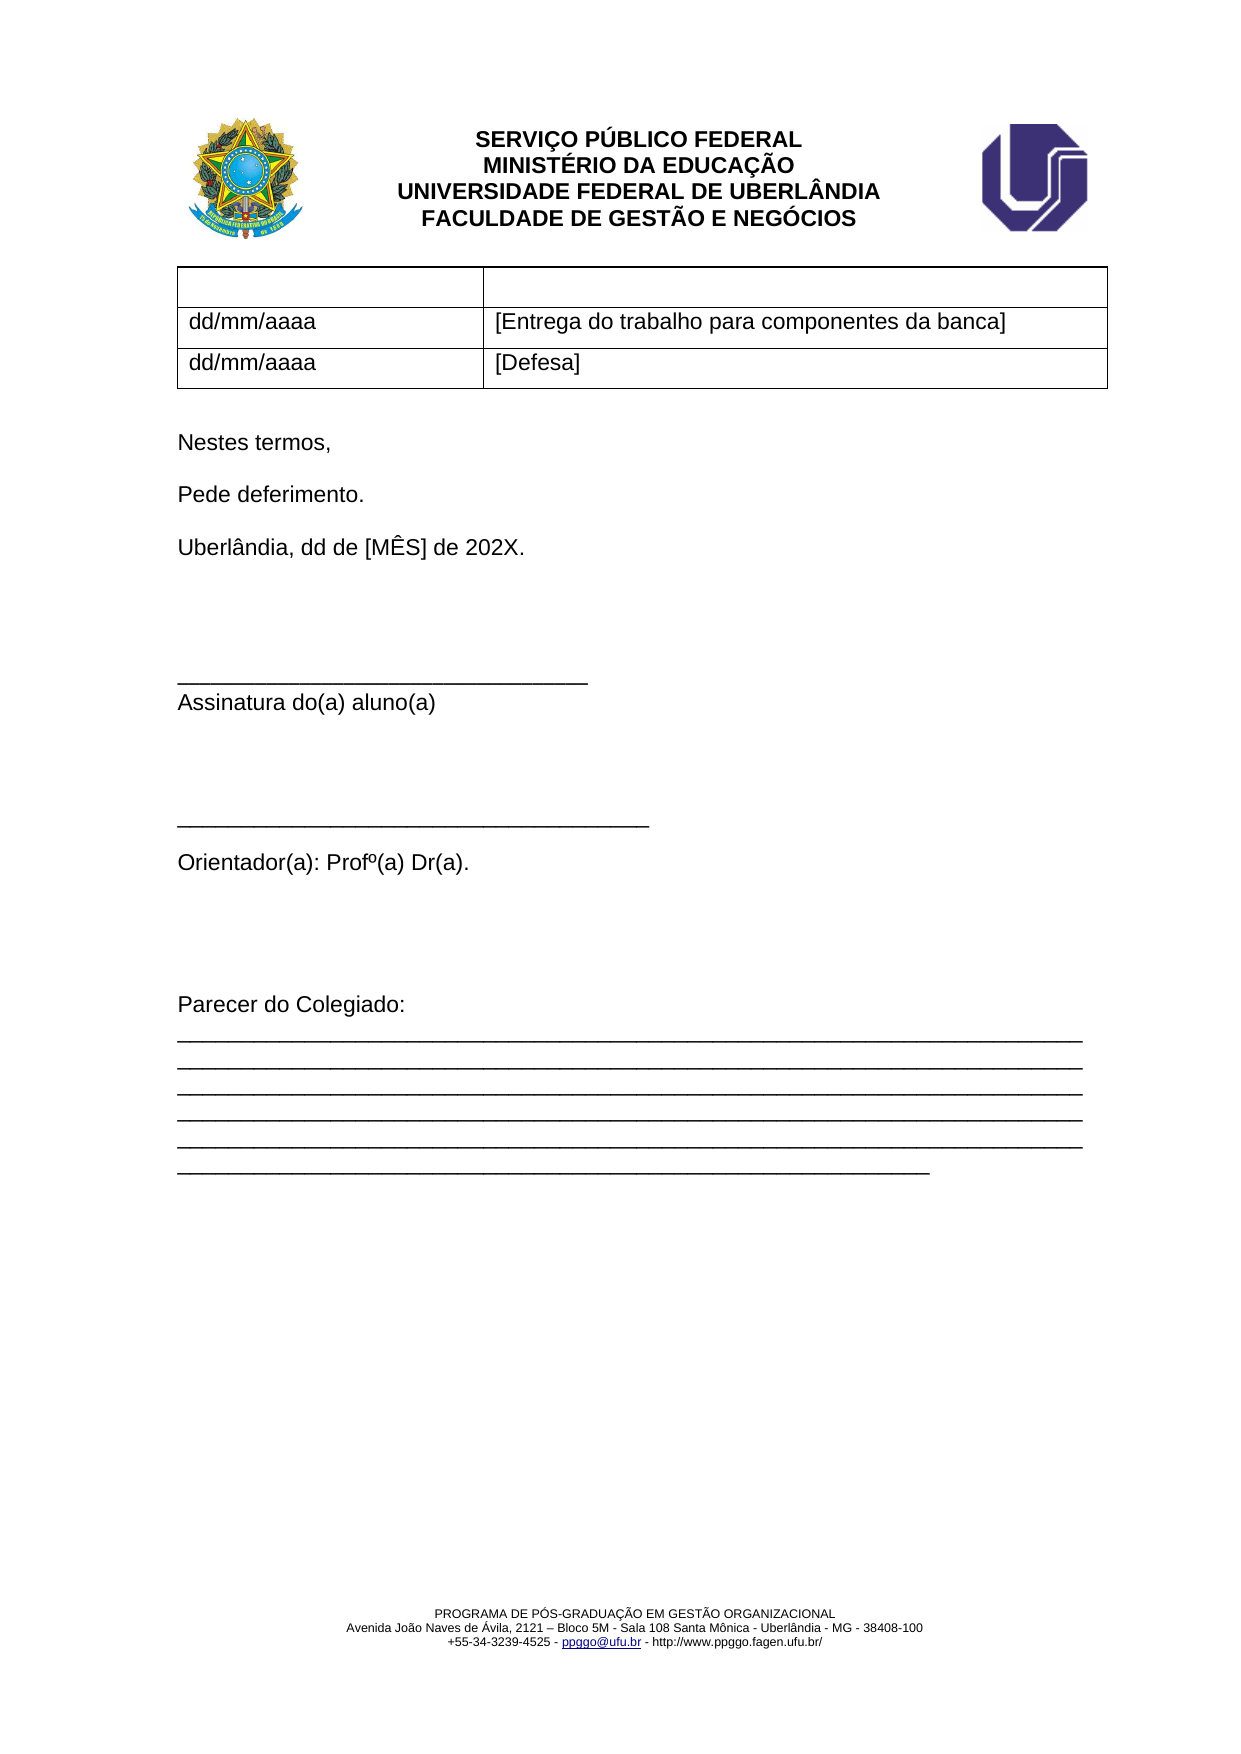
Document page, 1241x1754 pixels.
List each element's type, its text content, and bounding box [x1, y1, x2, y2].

table_cell [Entrega do trabalho para componentes da banca] [484, 308, 1107, 347]
table_cell [178, 268, 483, 307]
text Parecer do Colegiado: ______________________________________________________________________________________________________________________________________________________________________________________________________________________________________________________________________________________________________________________________________________________________________________________________________________________________ [177, 991, 1093, 1175]
text Pede deferimento. [177, 481, 1093, 508]
text _____________________________________ [177, 802, 1093, 828]
table_cell [Defesa] [484, 349, 1107, 388]
text Nestes termos, [177, 428, 1093, 455]
text Orientador(a): Profº(a) Dr(a). [177, 849, 1093, 876]
table_cell [484, 268, 1107, 307]
table_cell dd/mm/aaaa [178, 349, 483, 388]
text Uberlândia, dd de [MÊS] de 202X. [177, 534, 1093, 560]
table_cell dd/mm/aaaa [178, 308, 483, 347]
text _____________________________________ [177, 655, 1093, 689]
text Assinatura do(a) aluno(a) [177, 689, 1093, 715]
